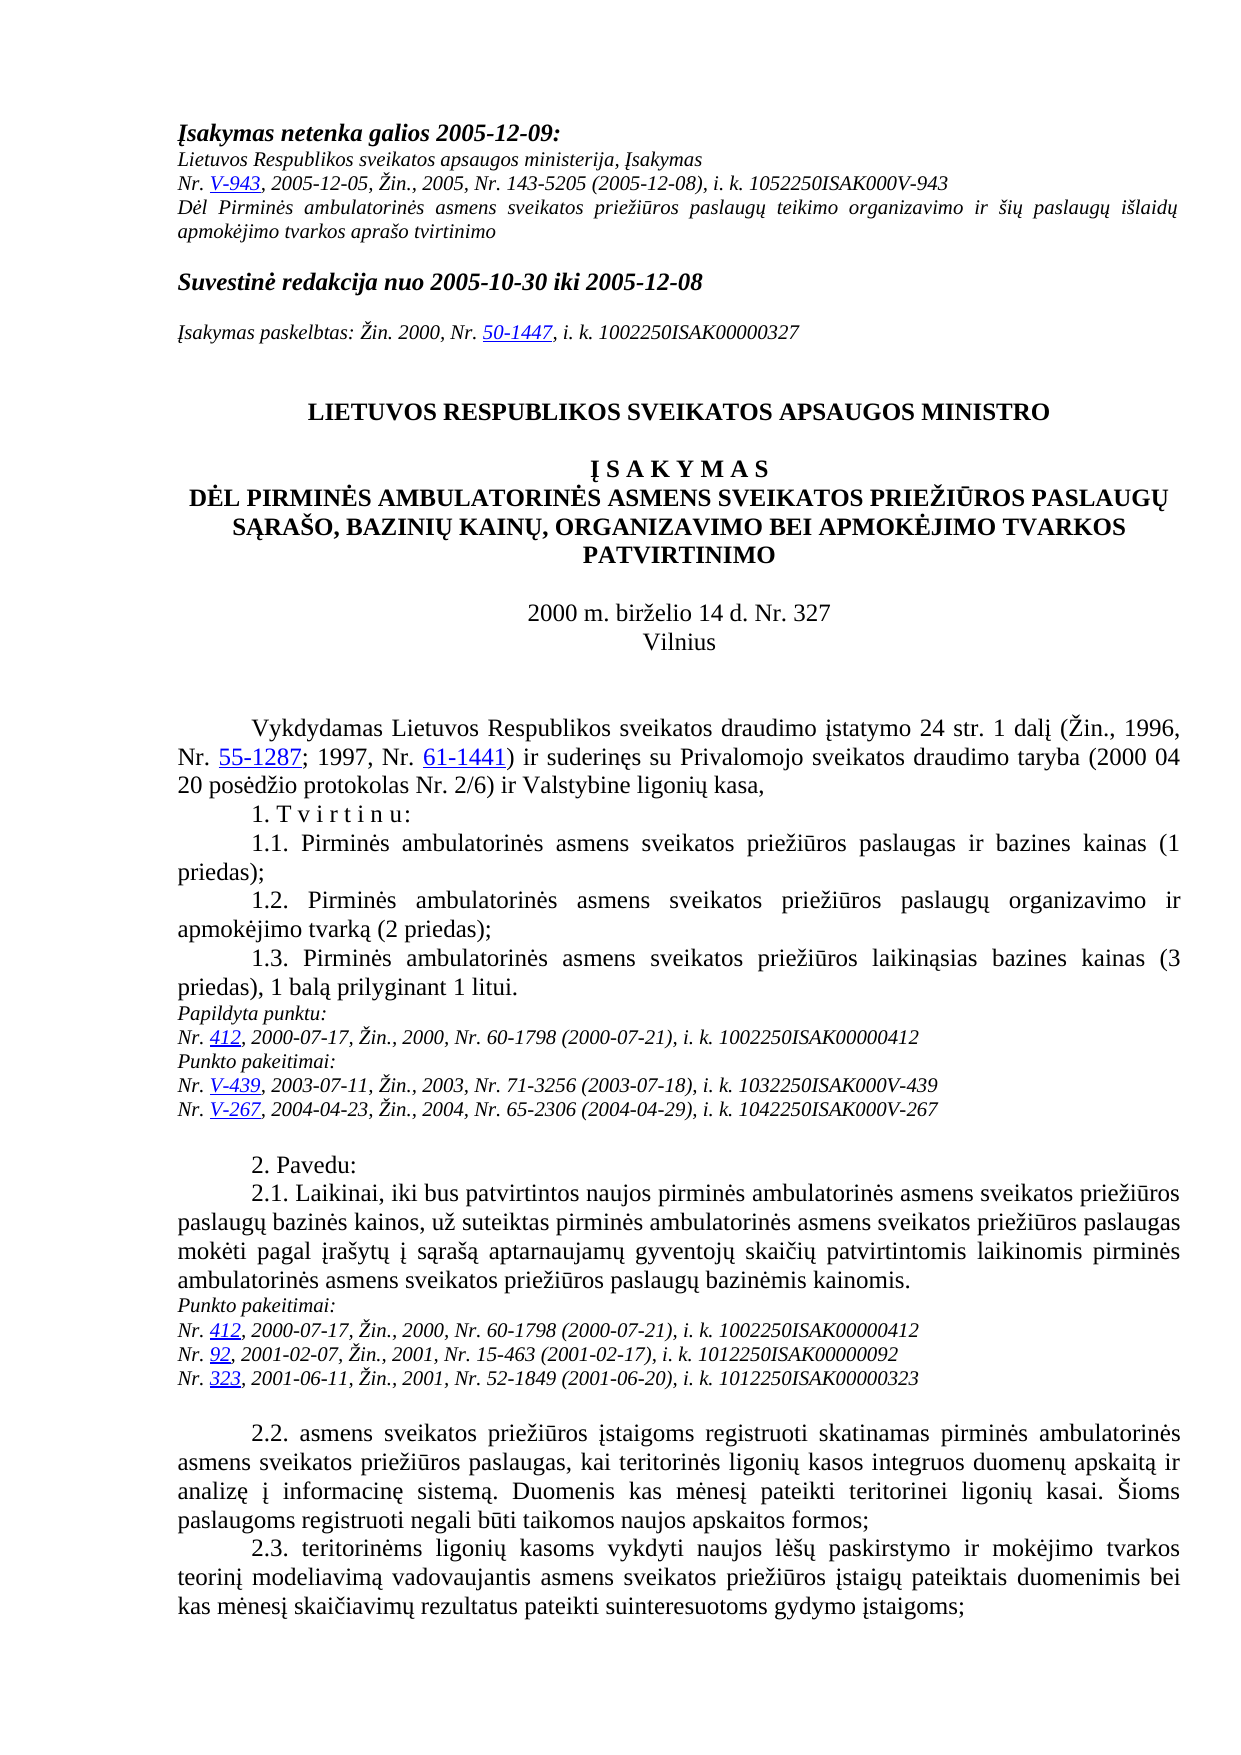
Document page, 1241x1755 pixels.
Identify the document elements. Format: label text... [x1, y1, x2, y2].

text LIETUVOS RESPUBLIKOS SVEIKATOS APSAUGOS MINISTRO [177, 397, 1181, 426]
text Dėl Pirminės ambulatorinės asmens sveikatos priežiūros paslaugų teikimo organizavimo ir šių paslaugų išlaidų apmokėjimo tvarkos aprašo tvirtinimo [177, 195, 1181, 243]
text Įsakymas paskelbtas: Žin. 2000, Nr. 50-1447, i. k. 1002250ISAK00000327 [177, 320, 1181, 344]
text 2.1. Laikinai, iki bus patvirtintos naujos pirminės ambulatorinės asmens sveikatos priežiūros paslaugų bazinės kainos, už suteiktas pirminės ambulatorinės asmens sveikatos priežiūros paslaugas mokėti pagal įrašytų į sąrašą aptarnaujamų gyventojų skaičių patvirtintomis laikinomis pirminės ambulatorinės asmens sveikatos priežiūros paslaugų bazinėmis kainomis. [177, 1178, 1181, 1293]
text Lietuvos Respublikos sveikatos apsaugos ministerija, Įsakymas [177, 147, 1181, 171]
text Punkto pakeitimai: [177, 1049, 1181, 1073]
text DĖL PIRMINĖS AMBULATORINĖS ASMENS SVEIKATOS PRIEŽIŪROS PASLAUGŲ SĄRAŠO, BAZINIŲ KAINŲ, ORGANIZAVIMO BEI APMOKĖJIMO TVARKOS PATVIRTINIMO [177, 483, 1181, 569]
text 2000 m. birželio 14 d. Nr. 327 [177, 598, 1181, 627]
text 2.2. asmens sveikatos priežiūros įstaigoms registruoti skatinamas pirminės ambulatorinės asmens sveikatos priežiūros paslaugas, kai teritorinės ligonių kasos integruos duomenų apskaitą ir analizę į informacinę sistemą. Duomenis kas mėnesį pateikti teritorinei ligonių kasai. Šioms paslaugoms registruoti negali būti taikomos naujos apskaitos formos; [177, 1418, 1181, 1533]
text 1.3. Pirminės ambulatorinės asmens sveikatos priežiūros laikinąsias bazines kainas (3 priedas), 1 balą prilyginant 1 litui. [177, 943, 1181, 1001]
text Nr. 92, 2001-02-07, Žin., 2001, Nr. 15-463 (2001-02-17), i. k. 1012250ISAK00000092 [177, 1342, 1181, 1366]
text 1. Tvirtinu: [177, 799, 1181, 828]
text Vykdydamas Lietuvos Respublikos sveikatos draudimo įstatymo 24 str. 1 dalį (Žin., 1996, Nr. 55-1287; 1997, Nr. 61-1441) ir suderinęs su Privalomojo sveikatos draudimo taryba (2000 04 20 posėdžio protokolas Nr. 2/6) ir Valstybine ligonių kasa, [177, 713, 1181, 799]
text Nr. V-943, 2005-12-05, Žin., 2005, Nr. 143-5205 (2005-12-08), i. k. 1052250ISAK000V-943 [177, 171, 1181, 195]
text 1.1. Pirminės ambulatorinės asmens sveikatos priežiūros paslaugas ir bazines kainas (1 priedas); [177, 828, 1181, 886]
text Į S A K Y M A S [177, 454, 1181, 483]
text Vilnius [177, 627, 1181, 656]
text 2. Pavedu: [177, 1150, 1181, 1178]
text 1.2. Pirminės ambulatorinės asmens sveikatos priežiūros paslaugų organizavimo ir apmokėjimo tvarką (2 priedas); [177, 886, 1181, 943]
text Nr. 412, 2000-07-17, Žin., 2000, Nr. 60-1798 (2000-07-21), i. k. 1002250ISAK00000412 [177, 1317, 1181, 1342]
text Punkto pakeitimai: [177, 1293, 1181, 1317]
text Papildyta punktu: [177, 1001, 1181, 1025]
text Nr. 323, 2001-06-11, Žin., 2001, Nr. 52-1849 (2001-06-20), i. k. 1012250ISAK00000323 [177, 1366, 1181, 1390]
text Suvestinė redakcija nuo 2005-10-30 iki 2005-12-08 [177, 267, 1181, 296]
text Įsakymas netenka galios 2005-12-09: [177, 118, 1181, 147]
text Nr. 412, 2000-07-17, Žin., 2000, Nr. 60-1798 (2000-07-21), i. k. 1002250ISAK00000412 [177, 1025, 1181, 1049]
text 2.3. teritorinėms ligonių kasoms vykdyti naujos lėšų paskirstymo ir mokėjimo tvarkos teorinį modeliavimą vadovaujantis asmens sveikatos priežiūros įstaigų pateiktais duomenimis bei kas mėnesį skaičiavimų rezultatus pateikti suinteresuotoms gydymo įstaigoms; [177, 1533, 1181, 1620]
text Nr. V-439, 2003-07-11, Žin., 2003, Nr. 71-3256 (2003-07-18), i. k. 1032250ISAK000V-439 [177, 1073, 1181, 1097]
text Nr. V-267, 2004-04-23, Žin., 2004, Nr. 65-2306 (2004-04-29), i. k. 1042250ISAK000V-267 [177, 1097, 1181, 1121]
